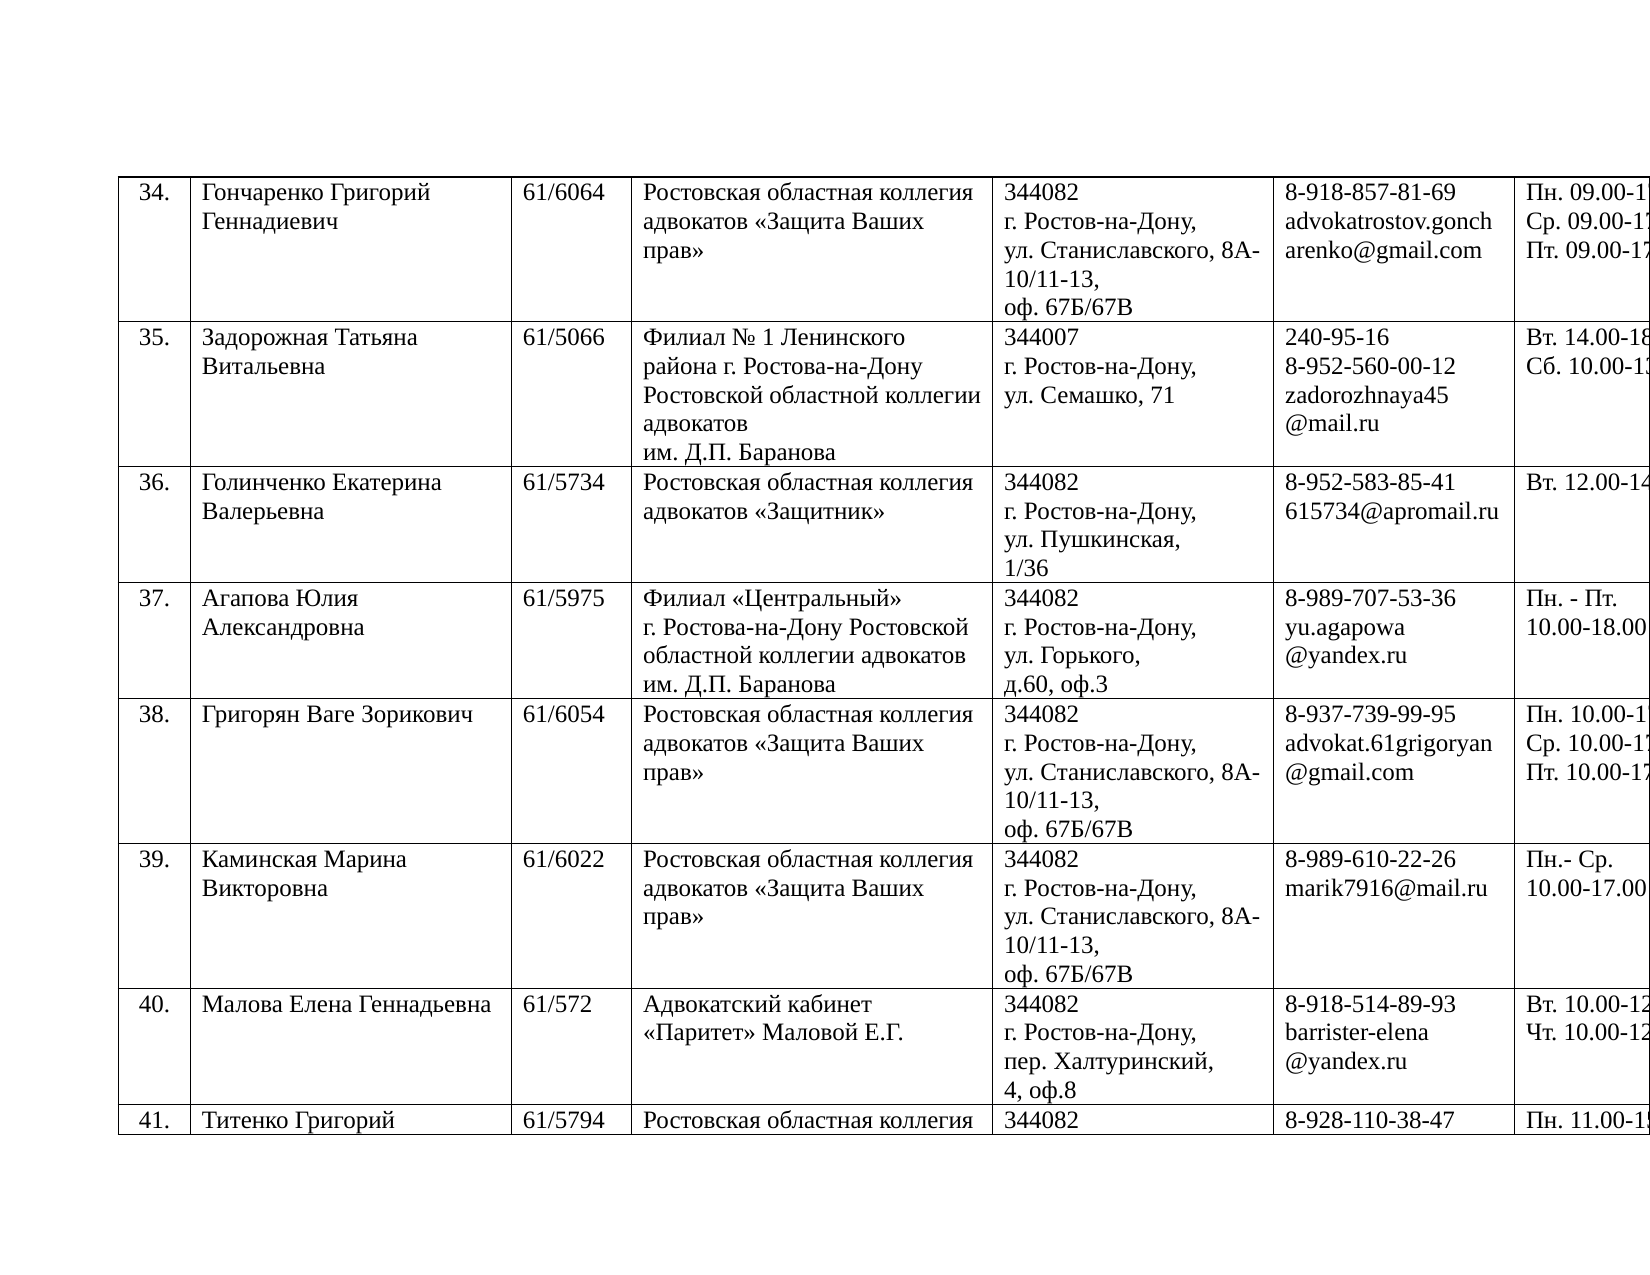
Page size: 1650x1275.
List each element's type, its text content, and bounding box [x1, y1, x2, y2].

table_cell Ростовская областная коллегия адвокатов «Защита Ваших прав» [632, 844, 992, 988]
table_cell Титенко Григорий [191, 1105, 511, 1133]
table_cell 344082 г. Ростов-на-Дону, ул. Горького, д.60, оф.3 [993, 583, 1273, 698]
table_cell 61/5975 [512, 583, 631, 698]
table_cell 40. [119, 989, 190, 1104]
table_cell Ростовская областная коллегия адвокатов «Защита Ваших прав» [632, 699, 992, 843]
table_cell 344082 г. Ростов-на-Дону, ул. Станиславского, 8А-10/11-13, оф. 67Б/67В [993, 844, 1273, 988]
table_cell Григорян Ваге Зорикович [191, 699, 511, 843]
table_cell 38. [119, 699, 190, 843]
table_cell 61/6064 [512, 178, 631, 321]
table_cell 61/6054 [512, 699, 631, 843]
table_cell 61/5794 [512, 1105, 631, 1133]
table_cell 344082 г. Ростов-на-Дону, пер. Халтуринский, 4, оф.8 [993, 989, 1273, 1104]
table_cell Пн. 09.00-17.00 Ср. 09.00-17.00 Пт. 09.00-17.00 [1515, 178, 1649, 321]
table_cell Пн. - Пт. 10.00-18.00 [1515, 583, 1649, 698]
table_cell Голинченко Екатерина Валерьевна [191, 467, 511, 582]
table_cell 8-989-610-22-26 marik7916@mail.ru [1274, 844, 1514, 988]
table_cell 61/6022 [512, 844, 631, 988]
table_cell 34. [119, 178, 190, 321]
table_cell Вт. 14.00-18.00 Сб. 10.00-13.00 [1515, 322, 1649, 466]
table_cell 8-989-707-53-36 yu.agapowa @yandex.ru [1274, 583, 1514, 698]
table_cell 8-952-583-85-41 615734@apromail.ru [1274, 467, 1514, 582]
table_cell 61/5066 [512, 322, 631, 466]
table_cell 8-937-739-99-95 advokat.61grigoryan@gmail.com [1274, 699, 1514, 843]
table_cell 344082 [993, 1105, 1273, 1133]
table_cell 240-95-16 8-952-560-00-12 zadorozhnaya45 @mail.ru [1274, 322, 1514, 466]
table_cell Адвокатский кабинет «Паритет» Маловой Е.Г. [632, 989, 992, 1104]
table_cell 344082 г. Ростов-на-Дону, ул. Станиславского, 8А-10/11-13, оф. 67Б/67В [993, 699, 1273, 843]
table_cell 344082 г. Ростов-на-Дону, ул. Станиславского, 8А-10/11-13, оф. 67Б/67В [993, 178, 1273, 321]
table_cell Гончаренко Григорий Геннадиевич [191, 178, 511, 321]
table_cell 344082 г. Ростов-на-Дону, ул. Пушкинская, 1/36 [993, 467, 1273, 582]
table_cell Ростовская областная коллегия [632, 1105, 992, 1133]
table_cell Пн. 11.00-15.00 Ср. 11.00-15.00 Пт. 11.00-15.00 [1515, 1105, 1649, 1133]
table_cell 8-918-857-81-69 advokatrostov.goncharenko@gmail.com [1274, 178, 1514, 321]
table_cell Пн. 10.00-17.00 Ср. 10.00-17.00 Пт. 10.00-17.00 [1515, 699, 1649, 843]
table_cell Вт. 10.00-12.00 Чт. 10.00-12.00 [1515, 989, 1649, 1104]
table_cell 39. [119, 844, 190, 988]
table_cell Вт. 12.00-14.00 [1515, 467, 1649, 582]
table_cell 37. [119, 583, 190, 698]
table_cell Филиал № 1 Ленинского района г. Ростова-на-Дону Ростовской областной коллегии адвокатов им. Д.П. Баранова [632, 322, 992, 466]
table_cell Филиал «Центральный» г. Ростова-на-Дону Ростовской областной коллегии адвокатов им. Д.П. Баранова [632, 583, 992, 698]
table_cell Пн.- Ср. 10.00-17.00 [1515, 844, 1649, 988]
table_cell 344007 г. Ростов-на-Дону, ул. Семашко, 71 [993, 322, 1273, 466]
table_cell Ростовская областная коллегия адвокатов «Защитник» [632, 467, 992, 582]
table_cell 61/572 [512, 989, 631, 1104]
table_cell Агапова Юлия Александровна [191, 583, 511, 698]
table_cell 8-918-514-89-93 barrister-elena @yandex.ru [1274, 989, 1514, 1104]
table_cell 36. [119, 467, 190, 582]
table_cell 61/5734 [512, 467, 631, 582]
table_cell Малова Елена Геннадьевна [191, 989, 511, 1104]
table_cell Каминская Марина Викторовна [191, 844, 511, 988]
table_cell 41. [119, 1105, 190, 1133]
table_cell Задорожная Татьяна Витальевна [191, 322, 511, 466]
table_cell Ростовская областная коллегия адвокатов «Защита Ваших прав» [632, 178, 992, 321]
table_cell 8-928-110-38-47 [1274, 1105, 1514, 1133]
table_cell 35. [119, 322, 190, 466]
